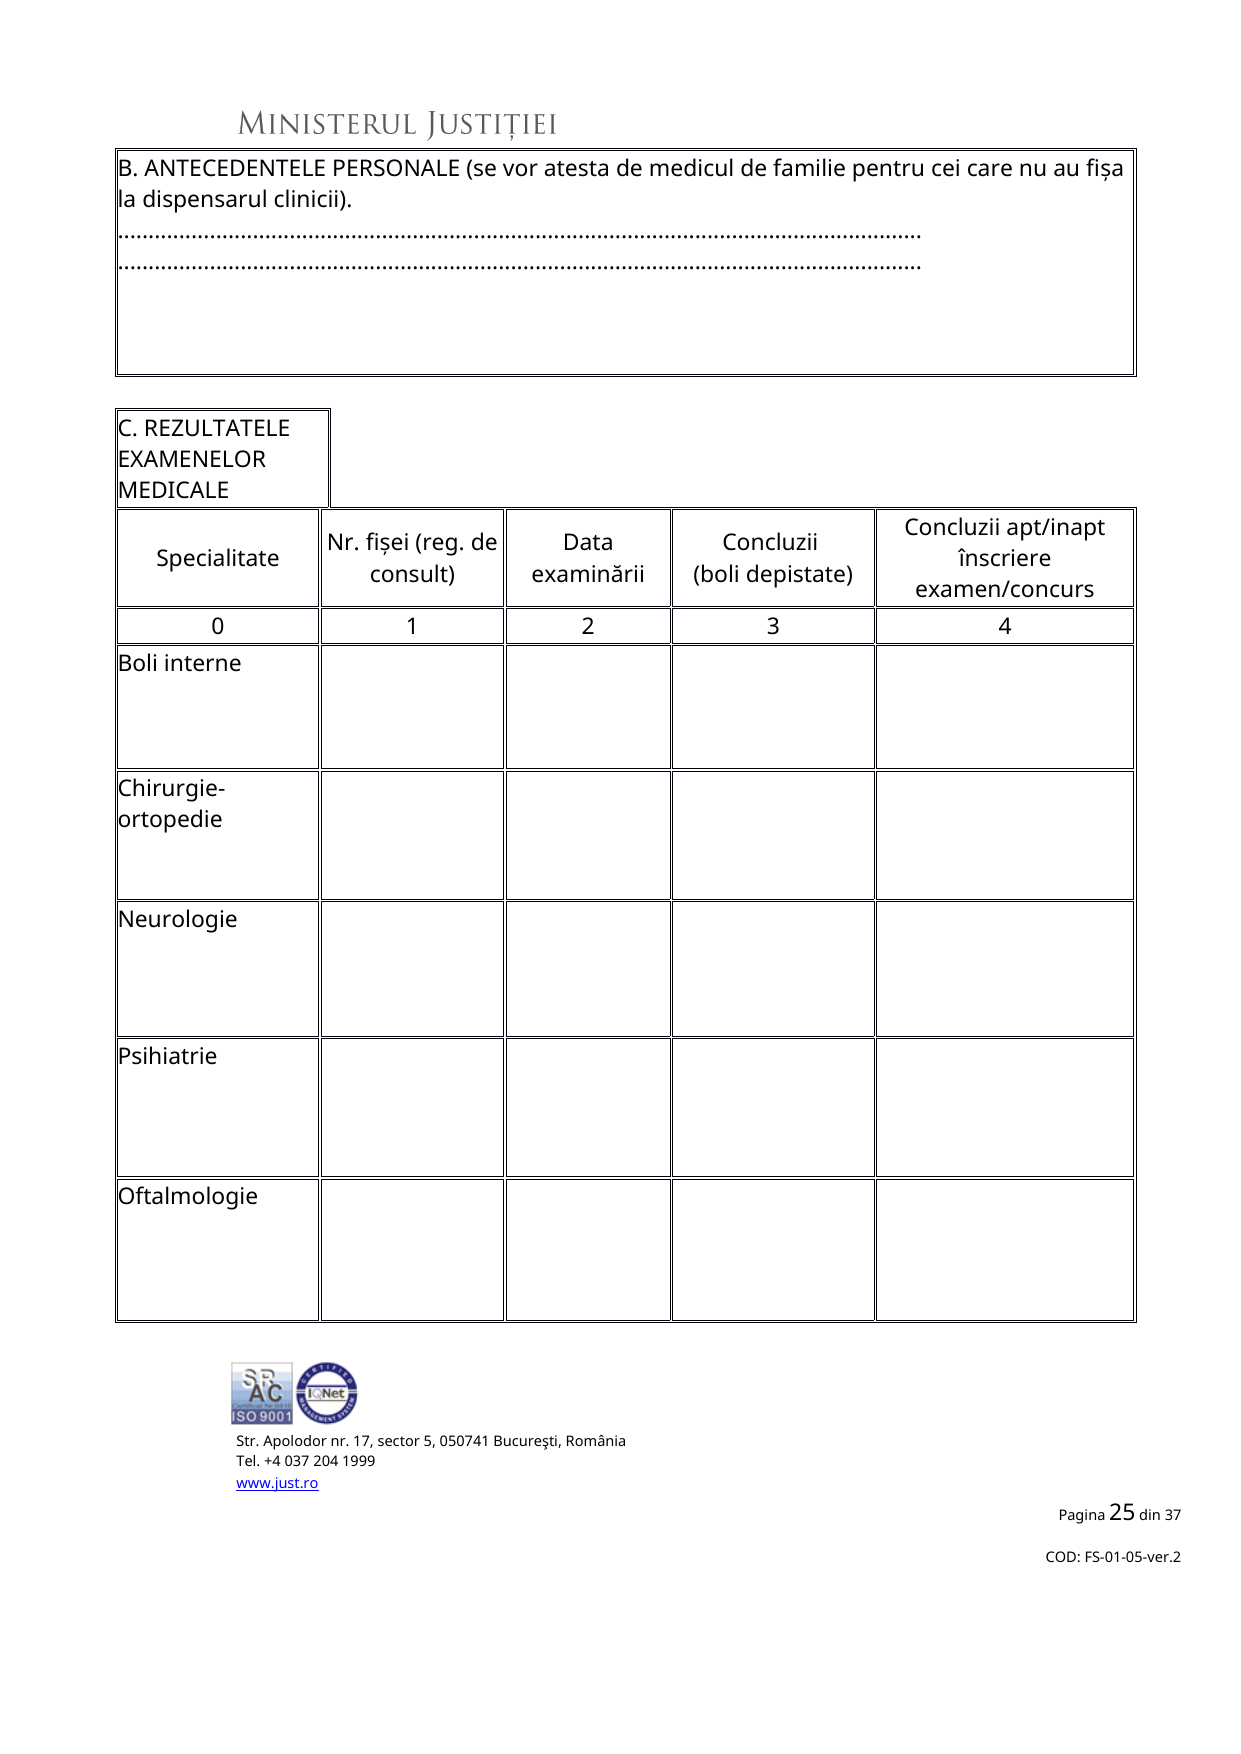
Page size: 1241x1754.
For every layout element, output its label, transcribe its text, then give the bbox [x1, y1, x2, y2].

table_cell Neurologie [118, 902, 318, 1036]
table_cell Oftalmologie [118, 1180, 318, 1320]
table_cell [877, 1180, 1133, 1320]
table_cell 3 [673, 609, 874, 643]
table_cell [673, 1180, 874, 1320]
table_cell Psihiatrie [118, 1039, 318, 1176]
table_cell 2 [507, 609, 670, 643]
table_cell 1 [322, 609, 503, 643]
table_cell [507, 1039, 670, 1176]
table_cell Nr. fișei (reg. de consult) [322, 510, 503, 606]
picture [236, 107, 558, 141]
table_cell Boli interne [118, 646, 318, 768]
table_cell [322, 902, 503, 1036]
table_cell 4 [877, 609, 1133, 643]
picture [225, 1360, 366, 1431]
table_cell [507, 646, 670, 768]
table_cell Data examinării [507, 510, 670, 606]
table_cell [673, 646, 874, 768]
table_cell [322, 772, 503, 899]
table_cell [673, 902, 874, 1036]
table_cell [877, 902, 1133, 1036]
table_cell Concluzii apt/inapt înscriere examen/concurs [877, 510, 1133, 606]
table_cell [673, 1039, 874, 1176]
table_cell [507, 902, 670, 1036]
table_cell [877, 646, 1133, 768]
table_header C. REZULTATELE EXAMENELOR MEDICALE [118, 411, 328, 507]
table_cell [322, 646, 503, 768]
table_cell [877, 772, 1133, 899]
table_cell [322, 1180, 503, 1320]
table_cell [507, 772, 670, 899]
table_cell [322, 1039, 503, 1176]
table_cell [877, 1039, 1133, 1176]
table_cell 0 [118, 609, 318, 643]
table_cell Chirurgie-ortopedie [118, 772, 318, 899]
table_cell Concluzii (boli depistate) [673, 510, 874, 606]
table_cell [673, 772, 874, 899]
table_header B. ANTECEDENTELE PERSONALE (se vor atesta de medicul de familie pentru cei care nu au fișa la dispensarul clinicii). ................................................................................................................................... ................................................................................................................................... [118, 151, 1133, 374]
table_cell [507, 1180, 670, 1320]
table_cell Specialitate [118, 510, 318, 606]
